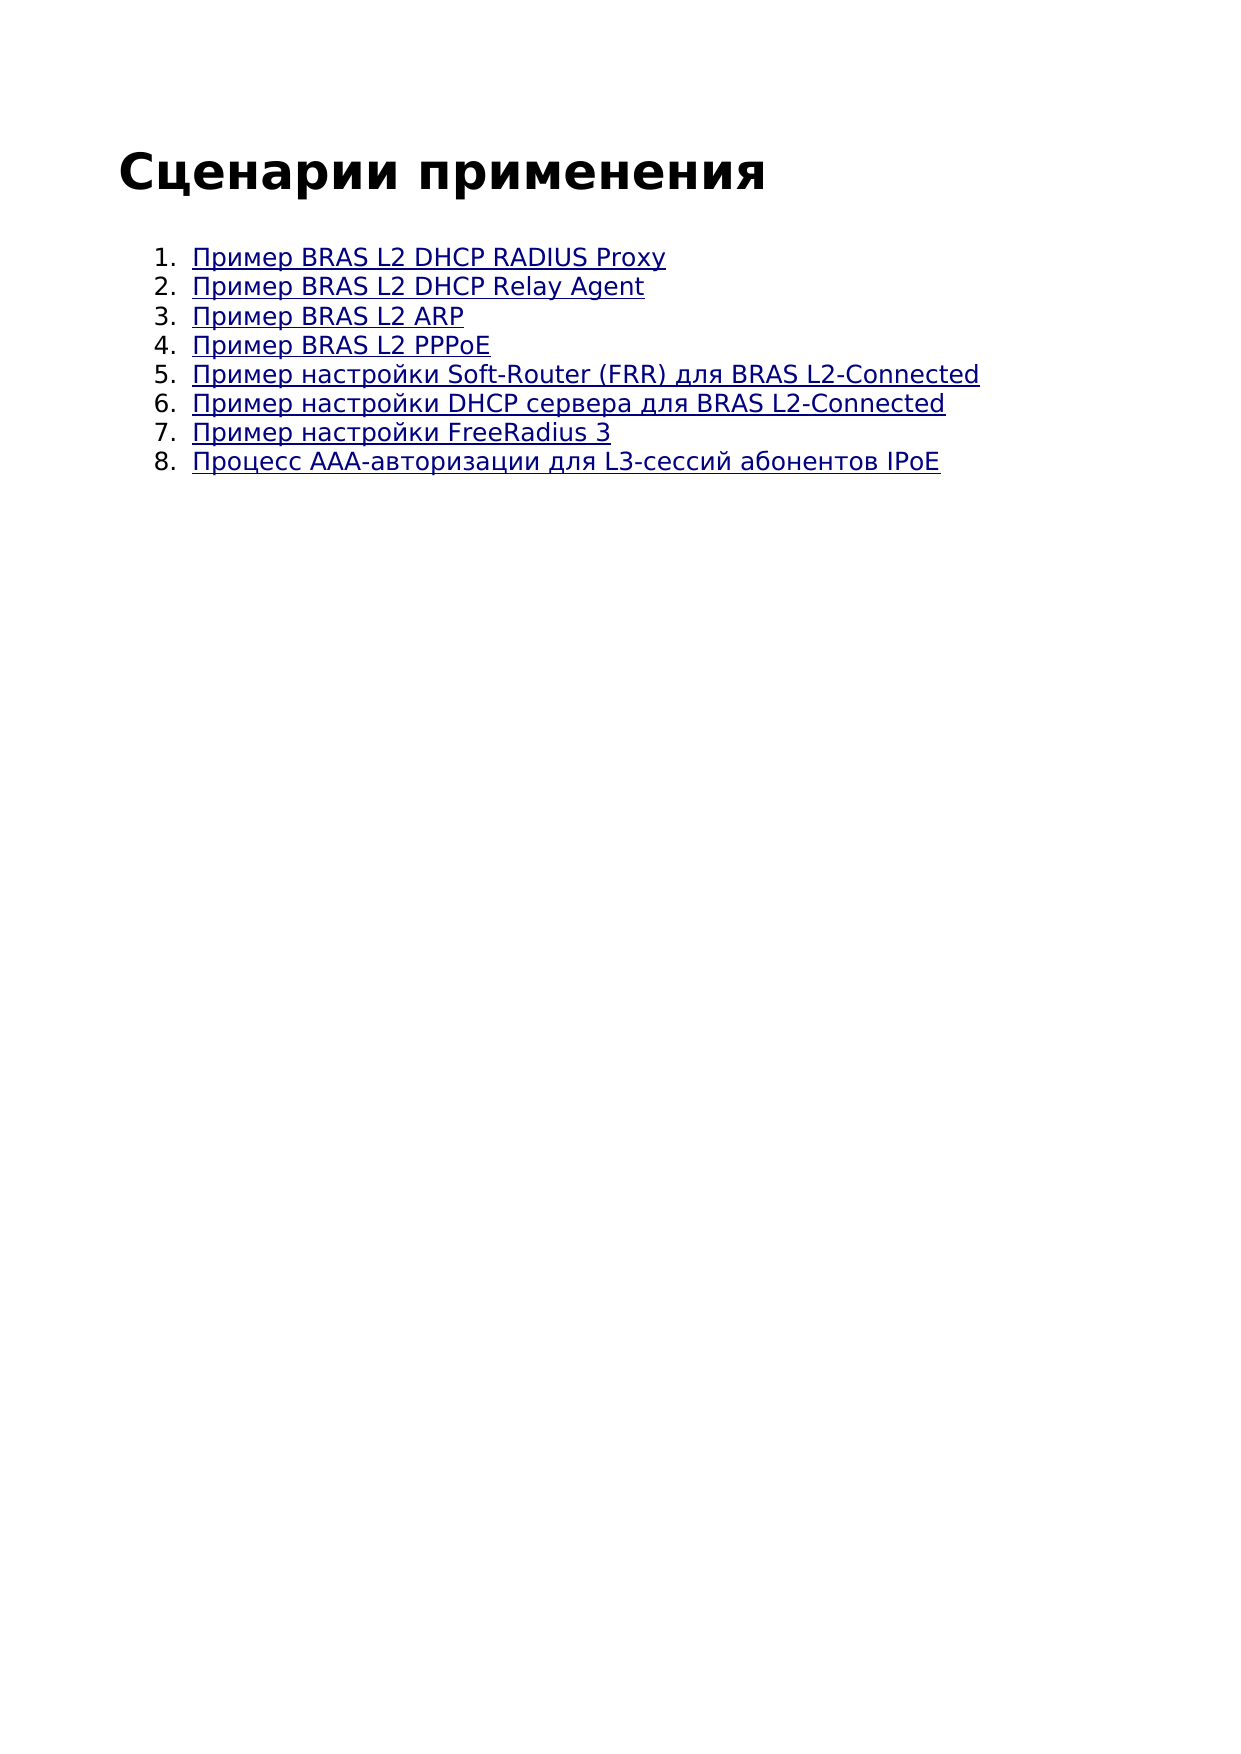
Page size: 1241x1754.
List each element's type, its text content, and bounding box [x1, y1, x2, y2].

list Пример BRAS L2 PPPoE [177, 331, 1122, 360]
list Пример настройки FreeRadius 3 [177, 418, 1122, 447]
list Процесс AAA-авторизации для L3-сессий абонентов IPoE [177, 447, 1122, 477]
list Пример настройки Soft-Router (FRR) для BRAS L2-Connected [177, 360, 1122, 389]
list Пример BRAS L2 DHCP Relay Agent [177, 272, 1122, 302]
list Пример настройки DHCP сервера для BRAS L2-Connected [177, 389, 1122, 418]
list Пример BRAS L2 ARP [177, 302, 1122, 331]
subtitle Сценарии применения [118, 143, 1122, 201]
list Пример BRAS L2 DHCP RADIUS Proxy [177, 243, 1122, 272]
